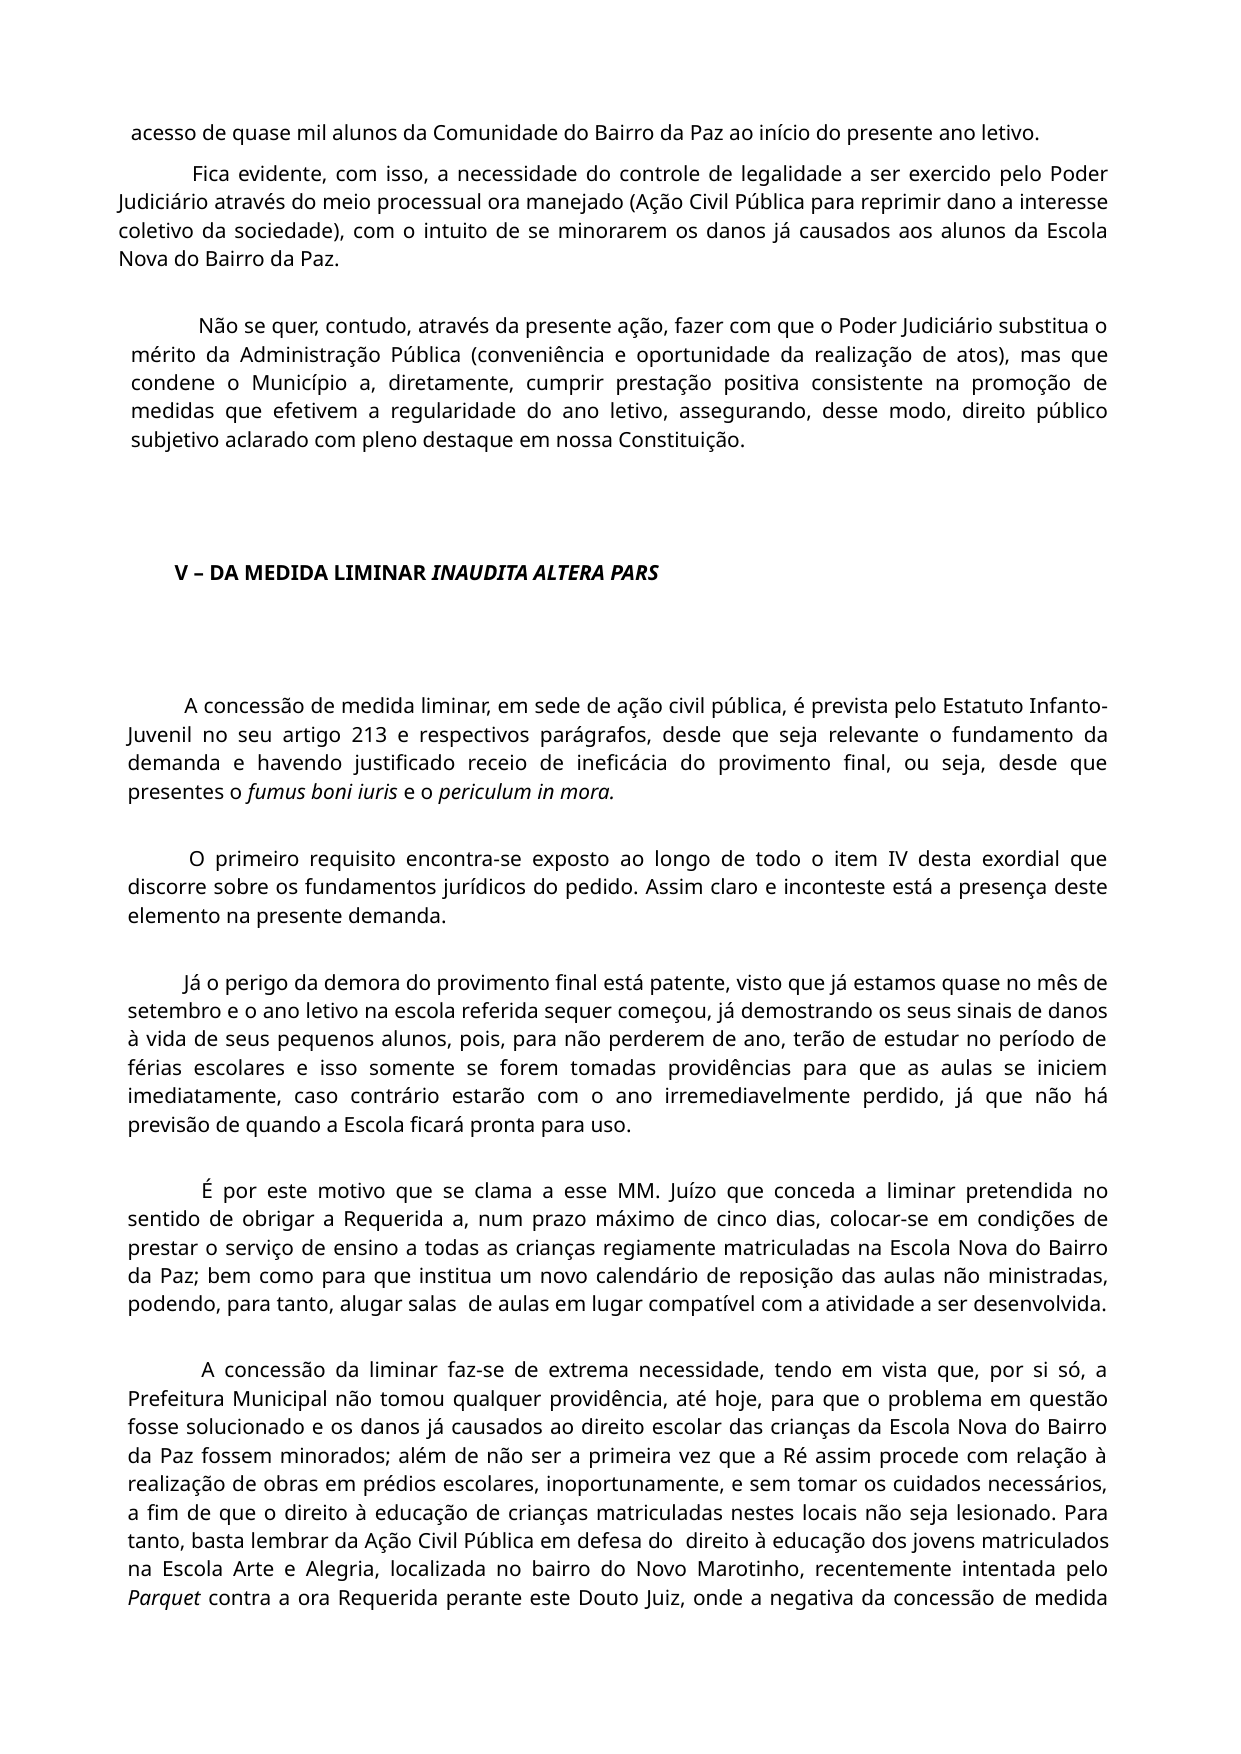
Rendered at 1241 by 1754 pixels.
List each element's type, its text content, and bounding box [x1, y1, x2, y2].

text A concessão de medida liminar, em sede de ação civil pública, é prevista pelo Estatuto Infanto-Juvenil no seu artigo 213 e respectivos parágrafos, desde que seja relevante o fundamento da demanda e havendo justificado receio de ineficácia do provimento final, ou seja, desde que presentes o fumus boni iuris e o periculum in mora. [127, 691, 1109, 805]
text O primeiro requisito encontra-se exposto ao longo de todo o item IV desta exordial que discorre sobre os fundamentos jurídicos do pedido. Assim claro e inconteste está a presença deste elemento na presente demanda. [127, 843, 1109, 929]
text É por este motivo que se clama a esse MM. Juízo que conceda a liminar pretendida no sentido de obrigar a Requerida a, num prazo máximo de cinco dias, colocar-se em condições de prestar o serviço de ensino a todas as crianças regiamente matriculadas na Escola Nova do Bairro da Paz; bem como para que institua um novo calendário de reposição das aulas não ministradas, podendo, para tanto, alugar salas de aulas em lugar compatível com a atividade a ser desenvolvida. [127, 1176, 1109, 1318]
text A concessão da liminar faz-se de extrema necessidade, tendo em vista que, por si só, a Prefeitura Municipal não tomou qualquer providência, até hoje, para que o problema em questão fosse solucionado e os danos já causados ao direito escolar das crianças da Escola Nova do Bairro da Paz fossem minorados; além de não ser a primeira vez que a Ré assim procede com relação à realização de obras em prédios escolares, inoportunamente, e sem tomar os cuidados necessários, a fim de que o direito à educação de crianças matriculadas nestes locais não seja lesionado. Para tanto, basta lembrar da Ação Civil Pública em defesa do direito à educação dos jovens matriculados na Escola Arte e Alegria, localizada no bairro do Novo Marotinho, recentemente intentada pelo Parquet contra a ora Requerida perante este Douto Juiz, onde a negativa da concessão de medida [127, 1356, 1109, 1611]
text Não se quer, contudo, através da presente ação, fazer com que o Poder Judiciário substitua o mérito da Administração Pública (conveniência e oportunidade da realização de atos), mas que condene o Município a, diretamente, cumprir prestação positiva consistente na promoção de medidas que efetivem a regularidade do ano letivo, assegurando, desse modo, direito público subjetivo aclarado com pleno destaque em nossa Constituição. [131, 310, 1109, 453]
text Já o perigo da demora do provimento final está patente, visto que já estamos quase no mês de setembro e o ano letivo na escola referida sequer começou, já demostrando os seus sinais de danos à vida de seus pequenos alunos, pois, para não perderem de ano, terão de estudar no período de férias escolares e isso somente se forem tomadas providências para que as aulas se iniciem imediatamente, caso contrário estarão com o ano irremediavelmente perdido, já que não há previsão de quando a Escola ficará pronta para uso. [127, 967, 1109, 1138]
text V – DA MEDIDA LIMINAR INAUDITA ALTERA PARS [118, 557, 1109, 587]
text acesso de quase mil alunos da Comunidade do Bairro da Paz ao início do presente ano letivo. [131, 118, 1109, 147]
text Fica evidente, com isso, a necessidade do controle de legalidade a ser exercido pelo Poder Judiciário através do meio processual ora manejado (Ação Civil Pública para reprimir dano a interesse coletivo da sociedade), com o intuito de se minorarem os danos já causados aos alunos da Escola Nova do Bairro da Paz. [118, 159, 1109, 273]
